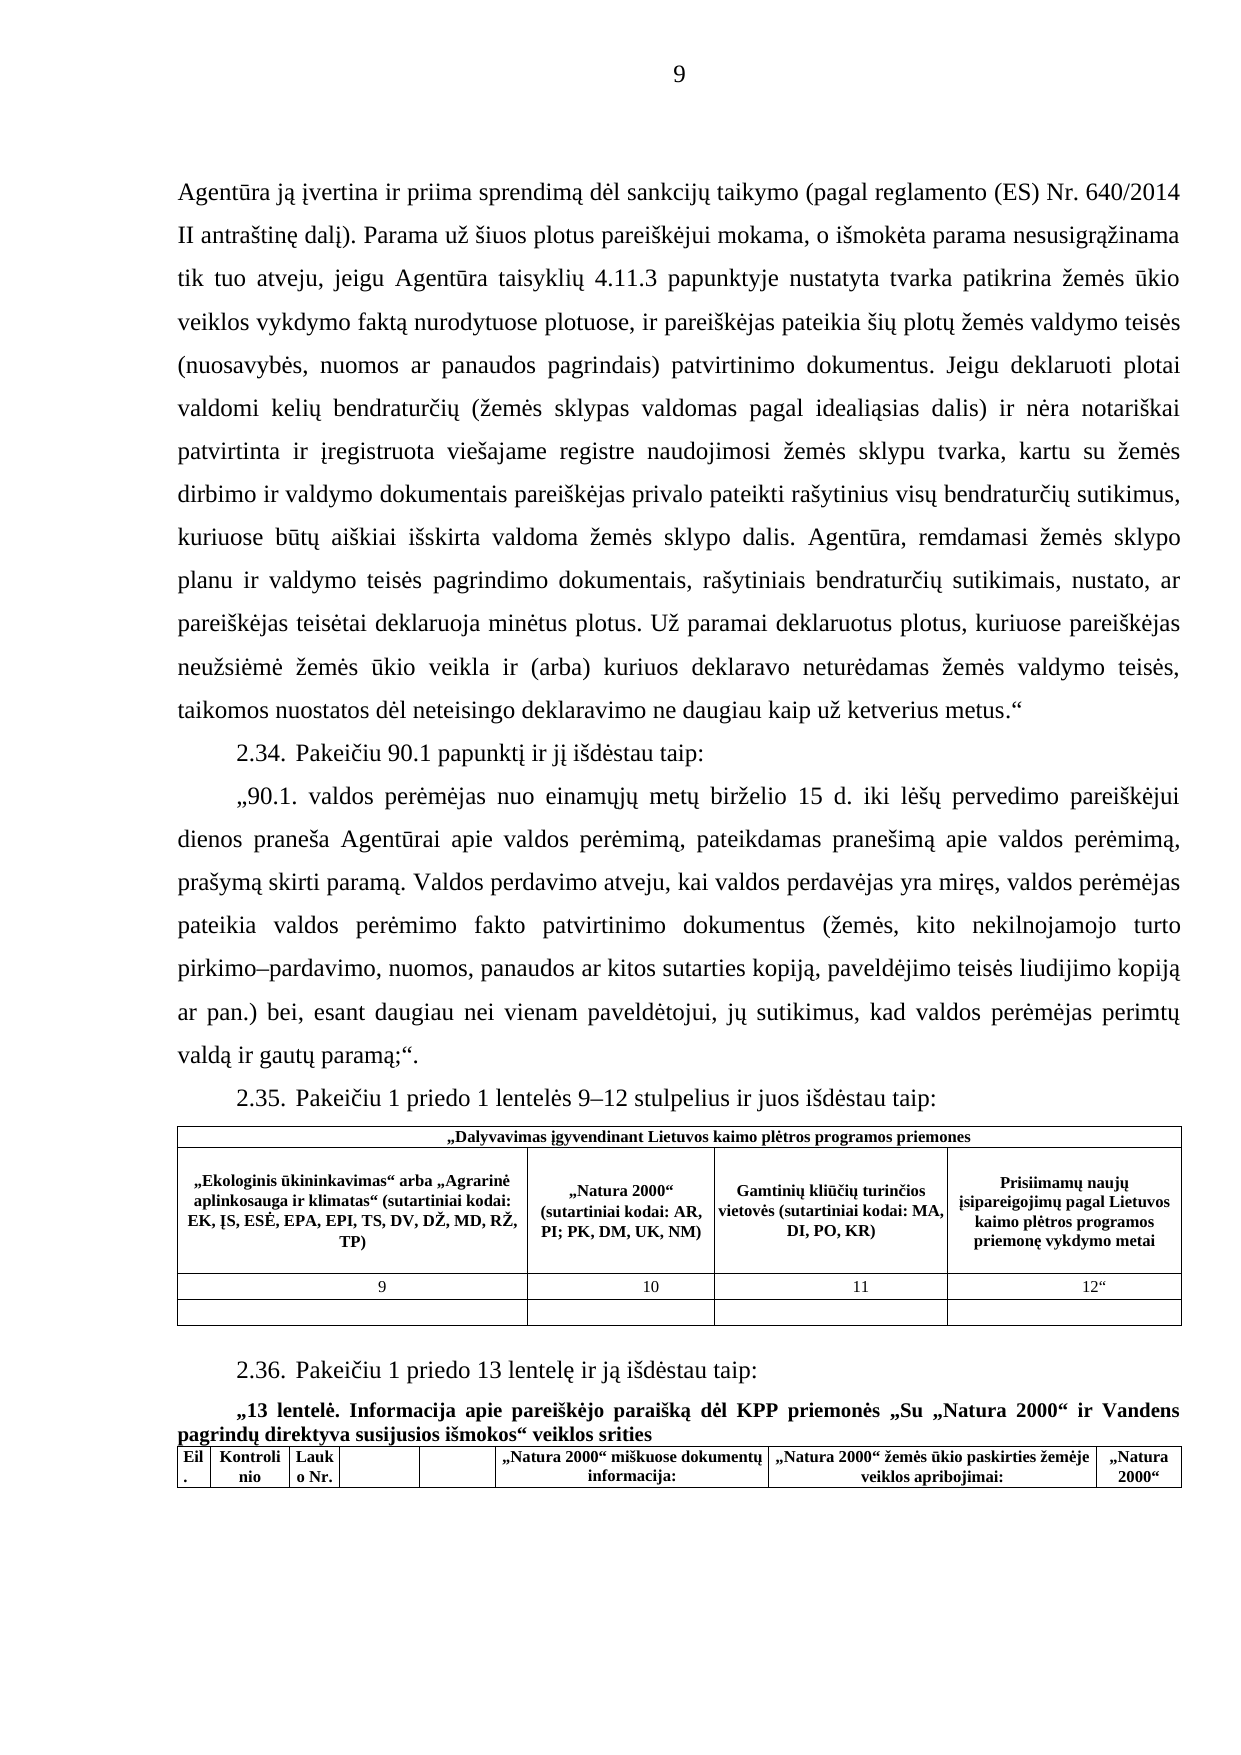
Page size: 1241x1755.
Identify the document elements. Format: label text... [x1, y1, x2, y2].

table_header Kontrolinio [211, 1447, 289, 1487]
table_header „Natura 2000“ žemės ūkio paskirties žemėje veiklos apribojimai: [769, 1447, 1096, 1487]
table_header „Natura 2000“ [1097, 1447, 1181, 1487]
table_header [420, 1447, 495, 1487]
table_header „Natura 2000“ miškuose dokumentų informacija: [496, 1447, 768, 1487]
table_cell [178, 1300, 527, 1325]
table_cell 11 [715, 1274, 947, 1298]
table_header „Dalyvavimas įgyvendinant Lietuvos kaimo plėtros programos priemones [178, 1127, 1181, 1147]
text 2.35. Pakeičiu 1 priedo 1 lentelės 9–12 stulpelius ir juos išdėstau taip: [177, 1083, 1181, 1112]
table_cell „Natura 2000“ (sutartiniai kodai: AR, PI; PK, DM, UK, NM) [528, 1148, 714, 1273]
table_header Lauko Nr. [290, 1447, 339, 1487]
table_cell Prisiimamų naujų įsipareigojimų pagal Lietuvos kaimo plėtros programos priemonę vykdymo metai [948, 1148, 1181, 1273]
text Agentūra ją įvertina ir priima sprendimą dėl sankcijų taikymo (pagal reglamento (ES) Nr. 640/2014 II antraštinę dalį). Parama už šiuos plotus pareiškėjui mokama, o išmokėta parama nesusigrąžinama tik tuo atveju, jeigu Agentūra taisyklių 4.11.3 papunktyje nustatyta tvarka patikrina žemės ūkio veiklos vykdymo faktą nurodytuose plotuose, ir pareiškėjas pateikia šių plotų žemės valdymo teisės (nuosavybės, nuomos ar panaudos pagrindais) patvirtinimo dokumentus. Jeigu deklaruoti plotai valdomi kelių bendraturčių (žemės sklypas valdomas pagal idealiąsias dalis) ir nėra notariškai patvirtinta ir įregistruota viešajame registre naudojimosi žemės sklypu tvarka, kartu su žemės dirbimo ir valdymo dokumentais pareiškėjas privalo pateikti rašytinius visų bendraturčių sutikimus, kuriuose būtų aiškiai išskirta valdoma žemės sklypo dalis. Agentūra, remdamasi žemės sklypo planu ir valdymo teisės pagrindimo dokumentais, rašytiniais bendraturčių sutikimais, nustato, ar pareiškėjas teisėtai deklaruoja minėtus plotus. Už paramai deklaruotus plotus, kuriuose pareiškėjas neužsiėmė žemės ūkio veikla ir (arba) kuriuos deklaravo neturėdamas žemės valdymo teisės, taikomos nuostatos dėl neteisingo deklaravimo ne daugiau kaip už ketverius metus.“ [177, 177, 1181, 723]
table_cell [528, 1300, 714, 1325]
table_cell 10 [528, 1274, 714, 1298]
text 2.34. Pakeičiu 90.1 papunktį ir jį išdėstau taip: [177, 738, 1181, 767]
text „90.1. valdos perėmėjas nuo einamųjų metų birželio 15 d. iki lėšų pervedimo pareiškėjui dienos praneša Agentūrai apie valdos perėmimą, pateikdamas pranešimą apie valdos perėmimą, prašymą skirti paramą. Valdos perdavimo atveju, kai valdos perdavėjas yra miręs, valdos perėmėjas pateikia valdos perėmimo fakto patvirtinimo dokumentus (žemės, kito nekilnojamojo turto pirkimo–pardavimo, nuomos, panaudos ar kitos sutarties kopiją, paveldėjimo teisės liudijimo kopiją ar pan.) bei, esant daugiau nei vienam paveldėtojui, jų sutikimus, kad valdos perėmėjas perimtų valdą ir gautų paramą;“. [177, 781, 1181, 1068]
table_header [340, 1447, 419, 1487]
table_cell „Ekologinis ūkininkavimas“ arba „Agrarinė aplinkosauga ir klimatas“ (sutartiniai kodai: EK, ĮS, ESĖ, EPA, EPI, TS, DV, DŽ, MD, RŽ, TP) [178, 1148, 527, 1273]
table_cell 12“ [948, 1274, 1181, 1298]
table_cell Gamtinių kliūčių turinčios vietovės (sutartiniai kodai: MA, DI, PO, KR) [715, 1148, 947, 1273]
table_cell [715, 1300, 947, 1325]
text „13 lentelė. Informacija apie pareiškėjo paraišką dėl KPP priemonės „Su „Natura 2000“ ir Vandens pagrindų direktyva susijusios išmokos“ veiklos srities [177, 1398, 1181, 1446]
table_cell 9 [178, 1274, 527, 1298]
table_cell [948, 1300, 1181, 1325]
text 2.36. Pakeičiu 1 priedo 13 lentelę ir ją išdėstau taip: [177, 1355, 1181, 1383]
table_header Eil. [178, 1447, 210, 1487]
